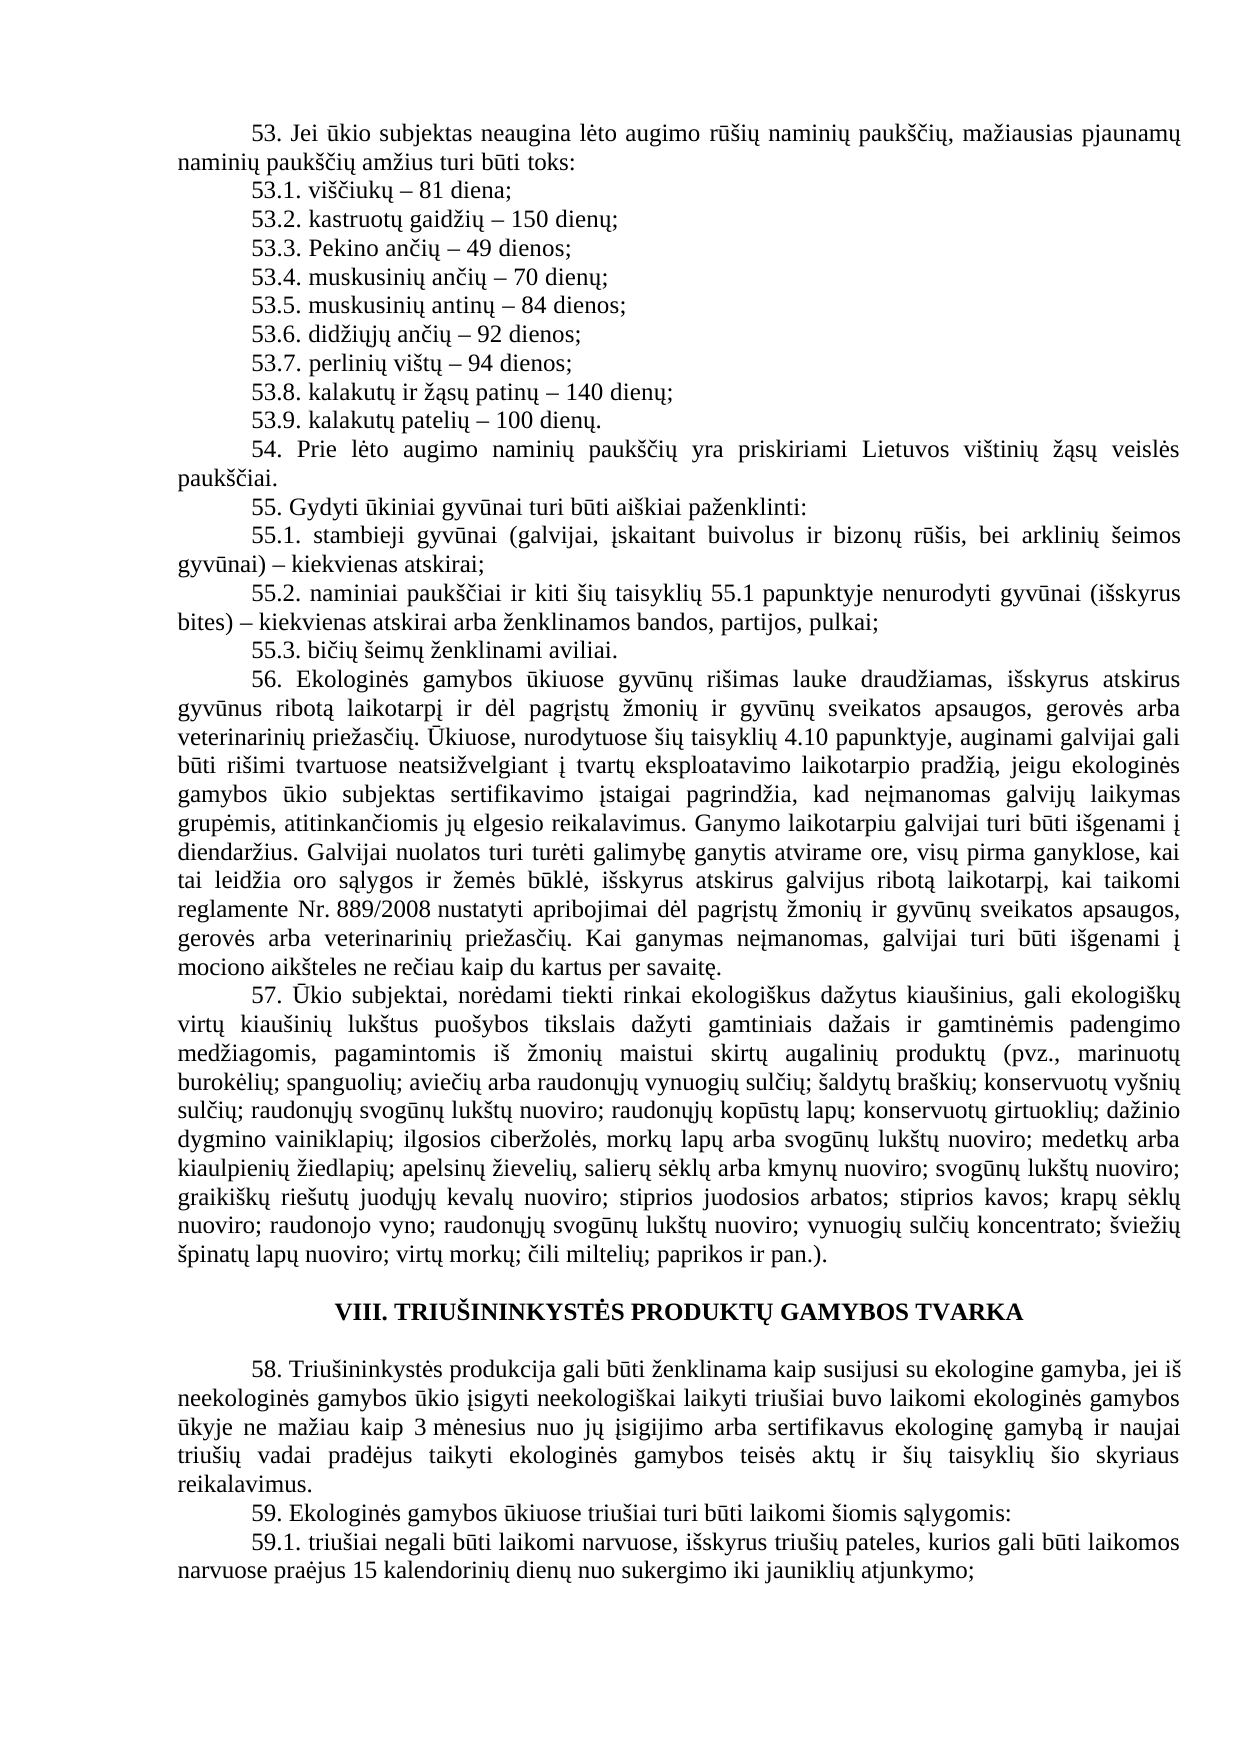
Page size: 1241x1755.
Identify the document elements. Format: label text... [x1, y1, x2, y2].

text 57. Ūkio subjektai, norėdami tiekti rinkai ekologiškus dažytus kiaušinius, gali ekologiškų virtų kiaušinių lukštus puošybos tikslais dažyti gamtiniais dažais ir gamtinėmis padengimo medžiagomis, pagamintomis iš žmonių maistui skirtų augalinių produktų (pvz., marinuotų burokėlių; spanguolių; aviečių arba raudonųjų vynuogių sulčių; šaldytų braškių; konservuotų vyšnių sulčių; raudonųjų svogūnų lukštų nuoviro; raudonųjų kopūstų lapų; konservuotų girtuoklių; dažinio dygmino vainiklapių; ilgosios ciberžolės, morkų lapų arba svogūnų lukštų nuoviro; medetkų arba kiaulpienių žiedlapių; apelsinų žievelių, salierų sėklų arba kmynų nuoviro; svogūnų lukštų nuoviro; graikiškų riešutų juodųjų kevalų nuoviro; stiprios juodosios arbatos; stiprios kavos; krapų sėklų nuoviro; raudonojo vyno; raudonųjų svogūnų lukštų nuoviro; vynuogių sulčių koncentrato; šviežių špinatų lapų nuoviro; virtų morkų; čili miltelių; paprikos ir pan.). [177, 981, 1181, 1268]
text 53.7. perlinių vištų – 94 dienos; [177, 348, 1181, 377]
text 53.1. viščiukų – 81 diena; [177, 176, 1181, 204]
text 53.8. kalakutų ir žąsų patinų – 140 dienų; [177, 377, 1181, 406]
text 55. Gydyti ūkiniai gyvūnai turi būti aiškiai paženklinti: [177, 492, 1181, 521]
text 59.1. triušiai negali būti laikomi narvuose, išskyrus triušių pateles, kurios gali būti laikomos narvuose praėjus 15 kalendorinių dienų nuo sukergimo iki jauniklių atjunkymo; [177, 1527, 1181, 1584]
text 56. Ekologinės gamybos ūkiuose gyvūnų rišimas lauke draudžiamas, išskyrus atskirus gyvūnus ribotą laikotarpį ir dėl pagrįstų žmonių ir gyvūnų sveikatos apsaugos, gerovės arba veterinarinių priežasčių. Ūkiuose, nurodytuose šių taisyklių 4.10 papunktyje, auginami galvijai gali būti rišimi tvartuose neatsižvelgiant į tvartų eksploatavimo laikotarpio pradžią, jeigu ekologinės gamybos ūkio subjektas sertifikavimo įstaigai pagrindžia, kad neįmanomas galvijų laikymas grupėmis, atitinkančiomis jų elgesio reikalavimus. Ganymo laikotarpiu galvijai turi būti išgenami į diendaržius. Galvijai nuolatos turi turėti galimybę ganytis atvirame ore, visų pirma ganyklose, kai tai leidžia oro sąlygos ir žemės būklė, išskyrus atskirus galvijus ribotą laikotarpį, kai taikomi reglamente Nr. 889/2008 nustatyti apribojimai dėl pagrįstų žmonių ir gyvūnų sveikatos apsaugos, gerovės arba veterinarinių priežasčių. Kai ganymas neįmanomas, galvijai turi būti išgenami į mociono aikšteles ne rečiau kaip du kartus per savaitę. [177, 664, 1181, 981]
text 53. Jei ūkio subjektas neaugina lėto augimo rūšių naminių paukščių, mažiausias pjaunamų naminių paukščių amžius turi būti toks: [177, 118, 1181, 176]
text 58. Triušininkystės produkcija gali būti ženklinama kaip susijusi su ekologine gamyba, jei iš neekologinės gamybos ūkio įsigyti neekologiškai laikyti triušiai buvo laikomi ekologinės gamybos ūkyje ne mažiau kaip 3 mėnesius nuo jų įsigijimo arba sertifikavus ekologinę gamybą ir naujai triušių vadai pradėjus taikyti ekologinės gamybos teisės aktų ir šių taisyklių šio skyriaus reikalavimus. [177, 1354, 1181, 1498]
text 53.5. muskusinių antinų – 84 dienos; [177, 291, 1181, 319]
text VIII. TRIUŠininkystės produktų gamybos tvarka [177, 1297, 1181, 1326]
text 59. Ekologinės gamybos ūkiuose triušiai turi būti laikomi šiomis sąlygomis: [177, 1498, 1181, 1527]
text 53.2. kastruotų gaidžių – 150 dienų; [177, 204, 1181, 233]
text 53.4. muskusinių ančių – 70 dienų; [177, 262, 1181, 291]
text 54. Prie lėto augimo naminių paukščių yra priskiriami Lietuvos vištinių žąsų veislės paukščiai. [177, 434, 1181, 492]
text 55.1. stambieji gyvūnai (galvijai, įskaitant buivolus ir bizonų rūšis, bei arklinių šeimos gyvūnai) – kiekvienas atskirai; [177, 521, 1181, 578]
text 55.3. bičių šeimų ženklinami aviliai. [177, 636, 1181, 664]
text 53.6. didžiųjų ančių – 92 dienos; [177, 319, 1181, 348]
text 53.3. Pekino ančių – 49 dienos; [177, 233, 1181, 262]
text 53.9. kalakutų patelių – 100 dienų. [177, 406, 1181, 434]
text 55.2. naminiai paukščiai ir kiti šių taisyklių 55.1 papunktyje nenurodyti gyvūnai (išskyrus bites) – kiekvienas atskirai arba ženklinamos bandos, partijos, pulkai; [177, 578, 1181, 636]
